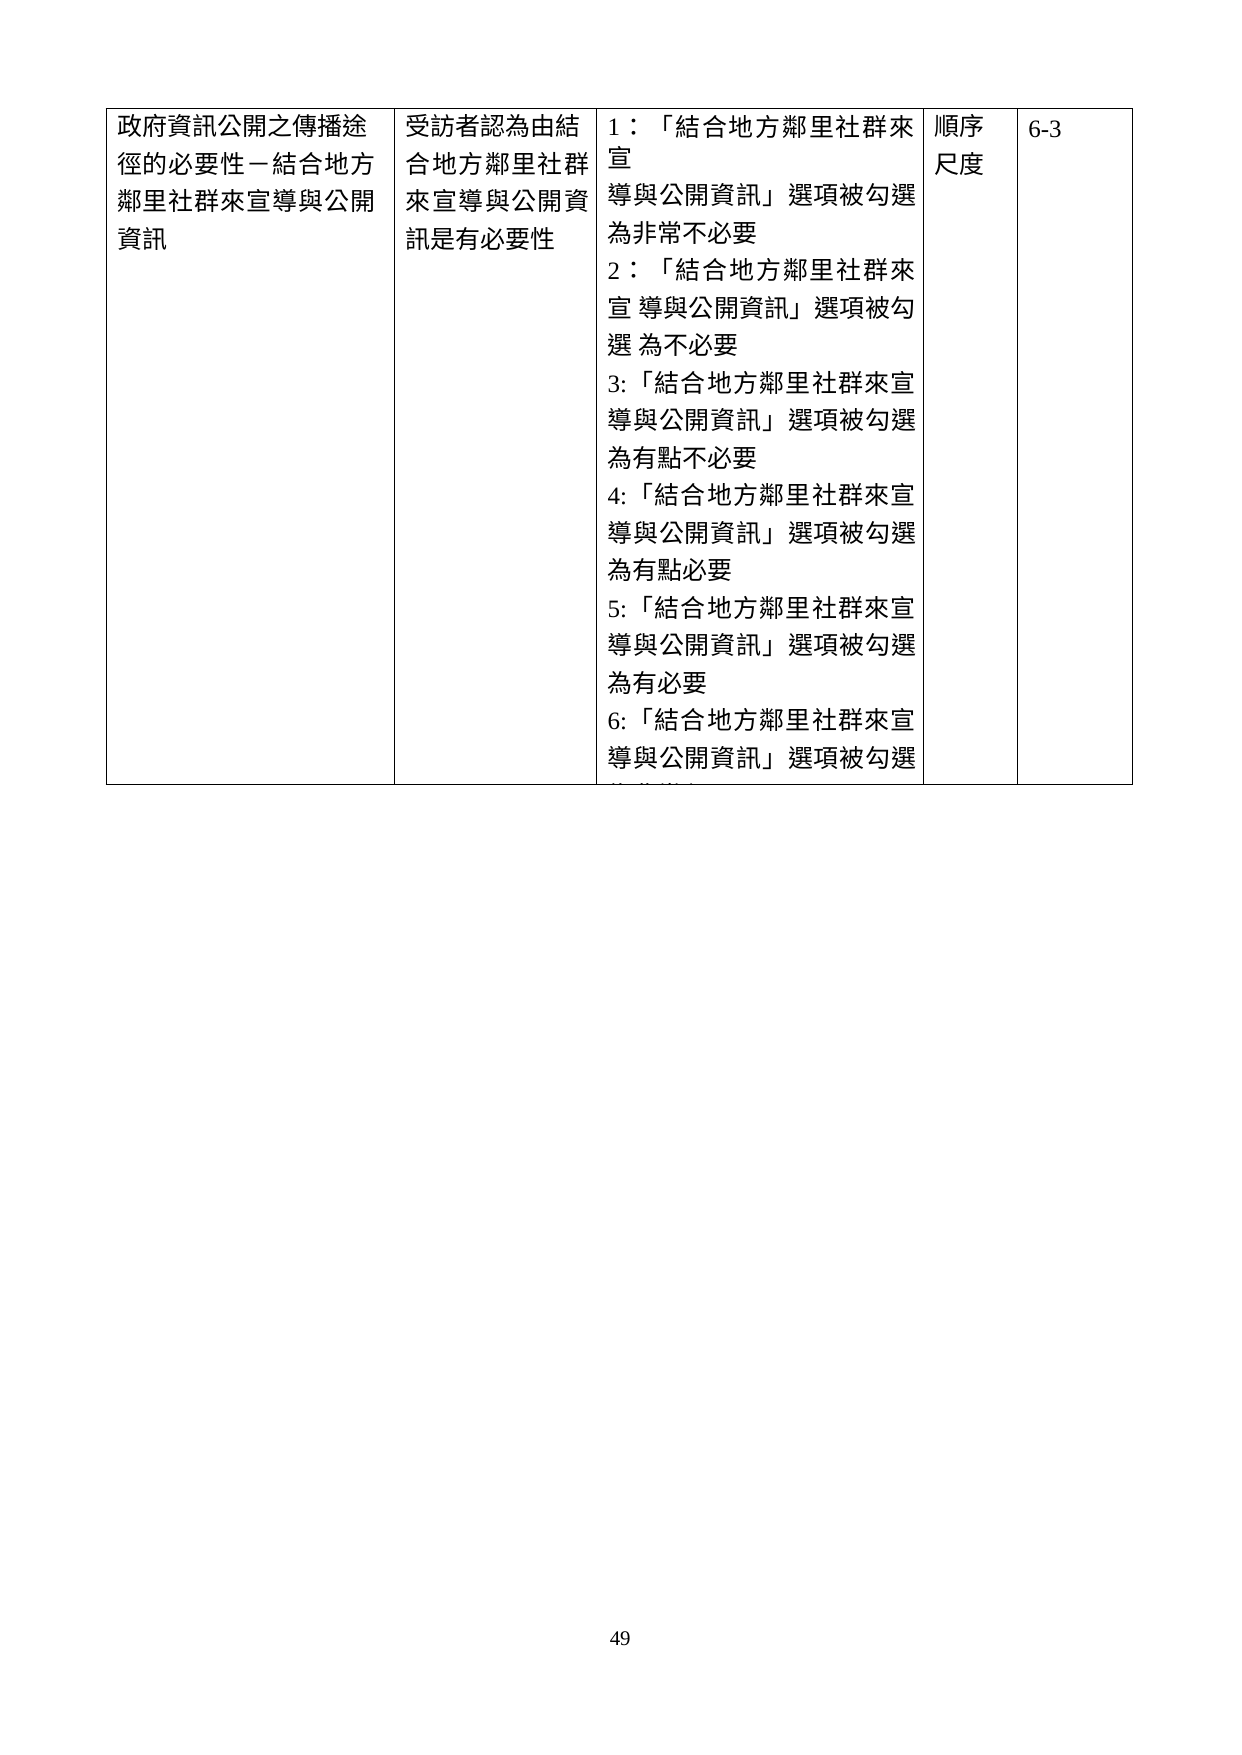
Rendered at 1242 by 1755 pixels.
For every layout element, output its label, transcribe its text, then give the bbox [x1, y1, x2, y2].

table_cell 6-3 [1018, 109, 1132, 784]
table_cell 1：「結合地方鄰里社群來宣 導與公開資訊」選項被勾選 為非常不必要 2：「結合地方鄰里社群來宣 導與公開資訊」選項被勾選 為不必要 3:「結合地方鄰里社群來宣 導與公開資訊」選項被勾選 為有點不必要 4:「結合地方鄰里社群來宣 導與公開資訊」選項被勾選 為有點必要 5:「結合地方鄰里社群來宣 導與公開資訊」選項被勾選 為有必要 6:「結合地方鄰里社群來宣 導與公開資訊」選項被勾選 為非常必要 [597, 109, 923, 784]
table_cell 受訪者認為由結 合地方鄰里社群 來宣導與公開資 訊是有必要性 [395, 109, 596, 784]
table_cell 政府資訊公開之傳播途 徑的必要性－結合地方 鄰里社群來宣導與公開 資訊 [107, 109, 394, 784]
table_cell 順序 尺度 [924, 109, 1017, 784]
